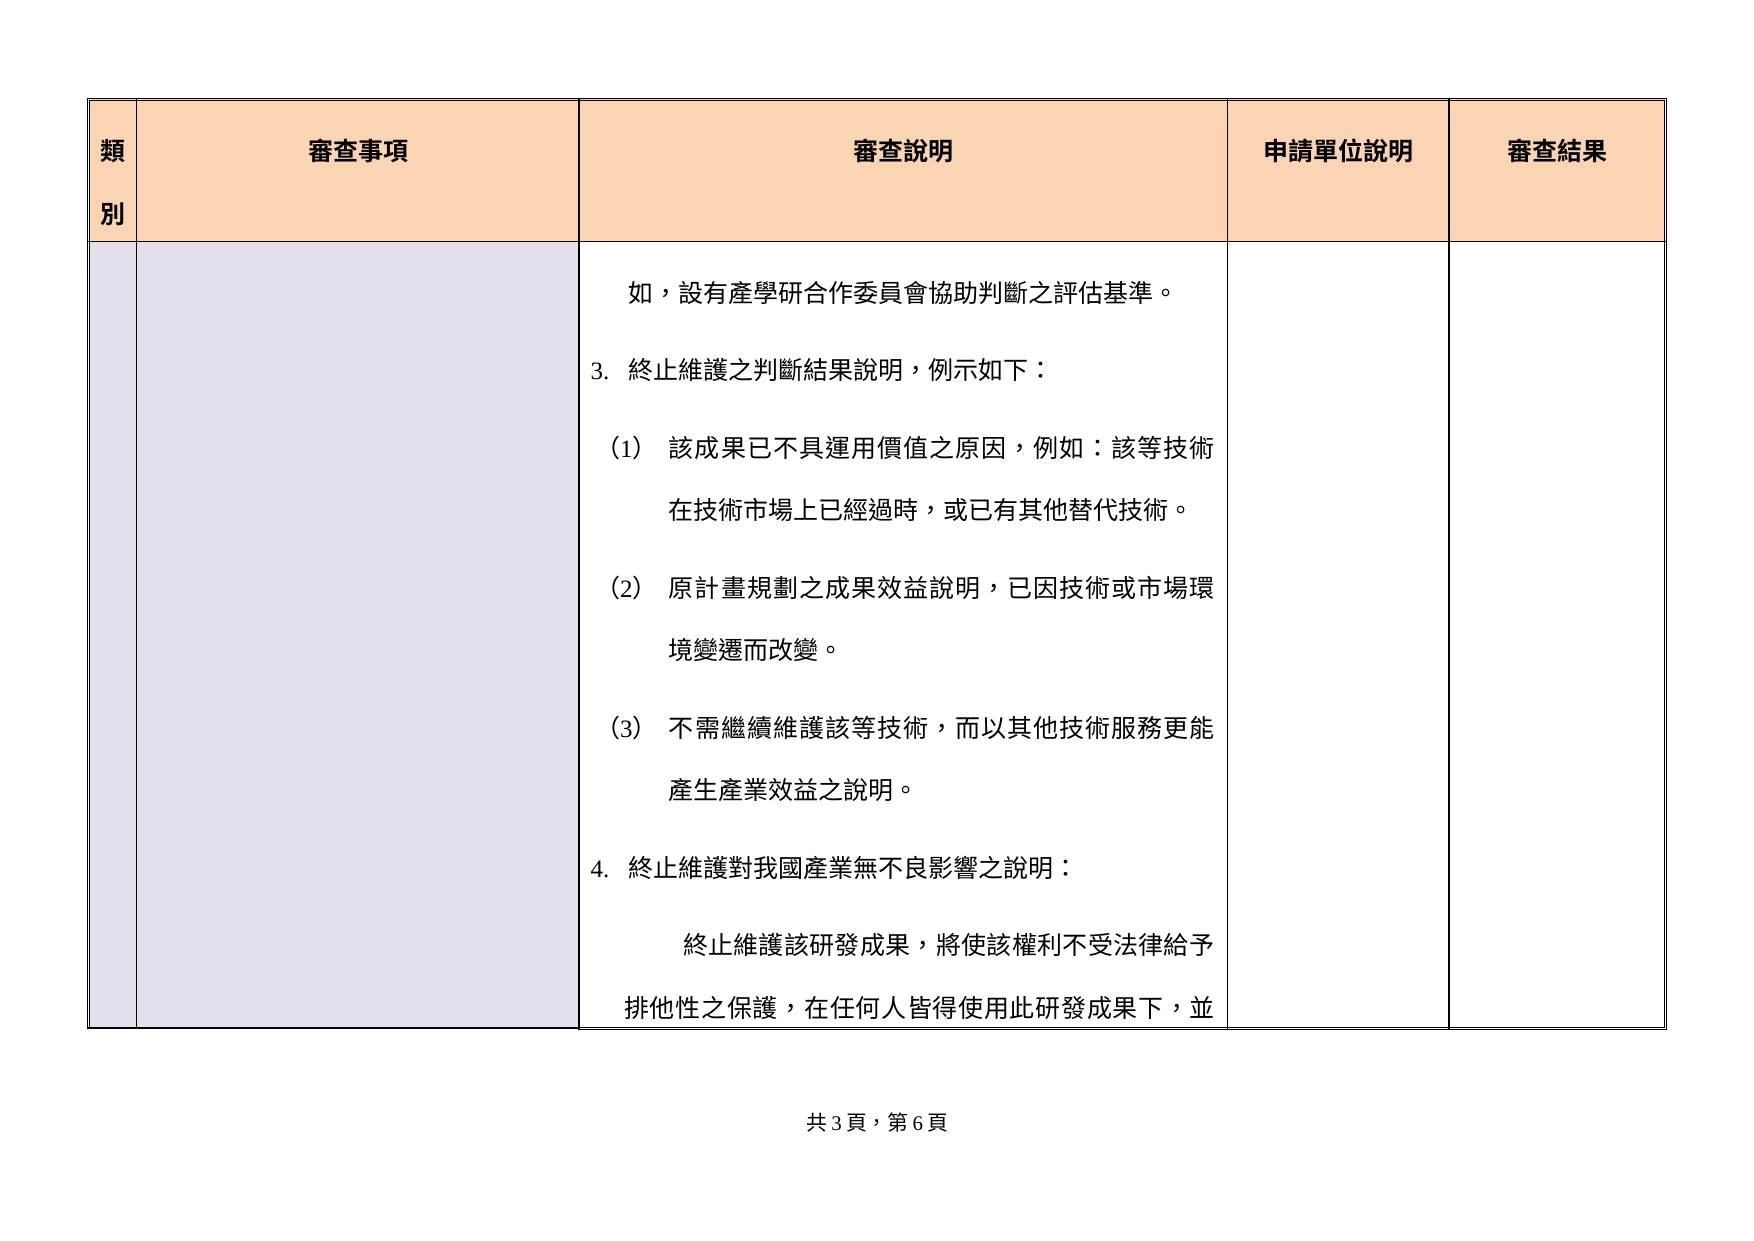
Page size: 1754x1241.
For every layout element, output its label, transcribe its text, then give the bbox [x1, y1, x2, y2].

table_cell [137, 242, 578, 1027]
table_header 審查說明 [580, 101, 1227, 241]
table_header 類別 [90, 101, 136, 241]
table_header 申請單位說明 [1228, 101, 1448, 241]
table_header 審查事項 [137, 101, 578, 241]
table_cell 執行單位進行研發成果終止維護之評估分析，應提出具體分析報告，並包含但不限於以下說明： 所申請進行終止維護之研發成果所產生之計畫資訊： 該計畫之名稱，以及所申請終止維護之成果，是否為該計畫所有成果之說明。 如為多年期計畫，其他各年計畫成果之運用情形。 該計畫之計畫書對計畫預期效益，及結案報告對於計畫成果效益之說明。如原計畫規劃及實際執行已載明該計畫所產生技術有一定之運用時效，亦應一併指出。 執行單位認定不具運用價值者之判斷方法或準則，例如，設有產學研合作委員會協助判斷之評估基準。 終止維護之判斷結果說明，例示如下： 該成果已不具運用價值之原因，例如：該等技術在技術市場上已經過時，或已有其他替代技術。 原計畫規劃之成果效益說明，已因技術或市場環境變遷而改變。 不需繼續維護該等技術，而以其他技術服務更能產生產業效益之說明。 終止維護對我國產業無不良影響之說明： 終止維護該研發成果，將使該權利不受法律給予排他性之保護，在任何人皆得使用此研發成果下，並不會對我國產業產生不良影響之說明。 [580, 242, 1227, 1027]
table_cell [1450, 242, 1664, 1027]
table_cell [1228, 242, 1448, 1027]
table_header 審查結果 [1450, 101, 1664, 241]
table_cell [90, 242, 136, 1027]
